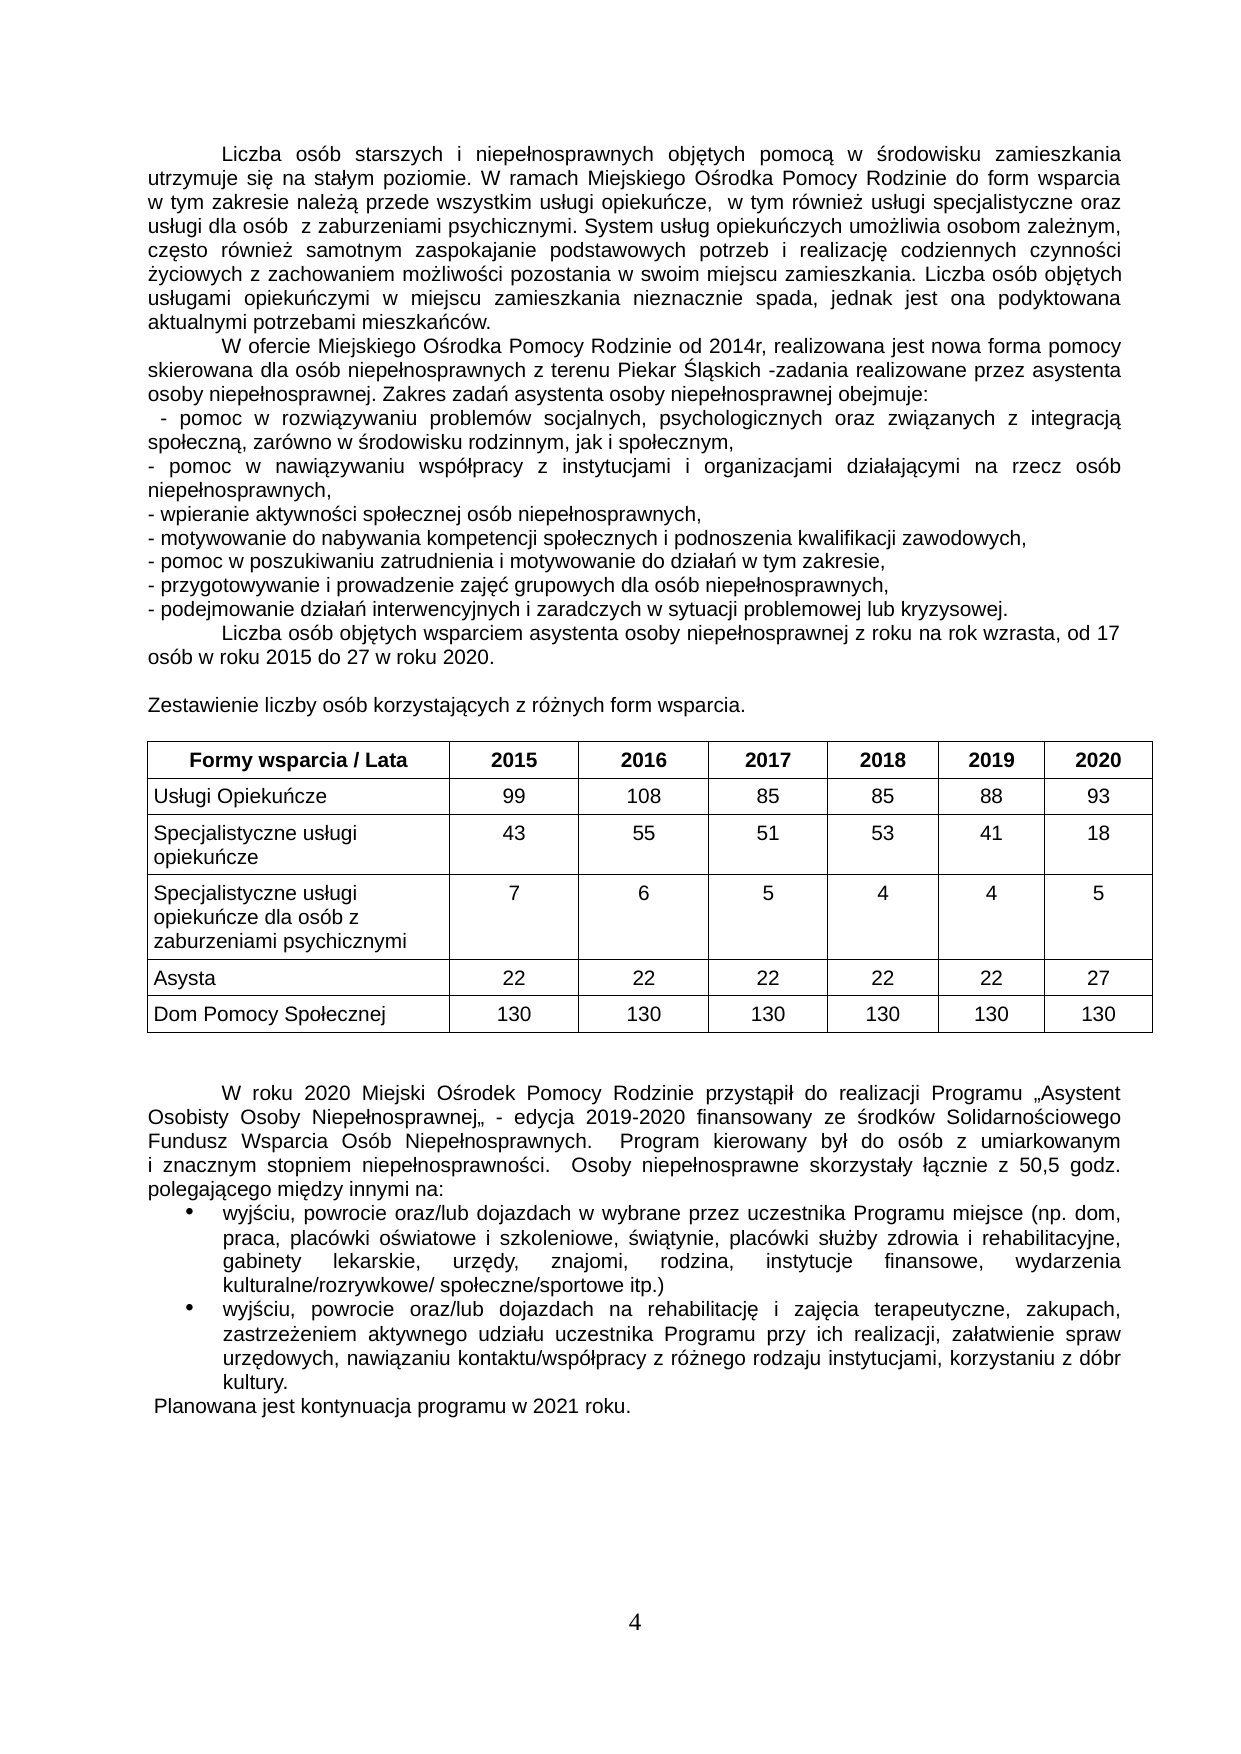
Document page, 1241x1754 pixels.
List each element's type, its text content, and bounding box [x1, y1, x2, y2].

table_header Formy wsparcia / Lata [148, 742, 449, 777]
table_cell 85 [828, 779, 938, 814]
text W roku 2020 Miejski Ośrodek Pomocy Rodzinie przystąpił do realizacji Programu „Asystent Osobisty Osoby Niepełnosprawnej„ - edycja 2019-2020 finansowany ze środków Solidarnościowego Fundusz Wsparcia Osób Niepełnosprawnych. Program kierowany był do osób z umiarkowanym i znacznym stopniem niepełnosprawności. Osoby niepełnosprawne skorzystały łącznie z 50,5 godz. polegającego między innymi na: [148, 1081, 1122, 1200]
table_cell 4 [828, 875, 938, 959]
table_cell 5 [709, 875, 827, 959]
table_header 2019 [939, 742, 1044, 777]
table_cell 51 [709, 815, 827, 874]
table_cell 130 [579, 996, 708, 1032]
text - wpieranie aktywności społecznej osób niepełnosprawnych, [148, 501, 1122, 525]
text Zestawienie liczby osób korzystających z różnych form wsparcia. [148, 693, 1122, 717]
table_cell 130 [939, 996, 1044, 1032]
table_cell 93 [1045, 779, 1152, 814]
table_cell 43 [450, 815, 578, 874]
table_cell 22 [709, 960, 827, 995]
text - przygotowywanie i prowadzenie zajęć grupowych dla osób niepełnosprawnych, [148, 573, 1122, 597]
table_cell 7 [450, 875, 578, 959]
table_cell 6 [579, 875, 708, 959]
table_cell Specjalistyczne usługi opiekuńcze dla osób z zaburzeniami psychicznymi [148, 875, 449, 959]
table_cell Dom Pomocy Społecznej [148, 996, 449, 1032]
text Liczba osób objętych wsparciem asystenta osoby niepełnosprawnej z roku na rok wzrasta, od 17 osób w roku 2015 do 27 w roku 2020. [148, 621, 1122, 669]
table_header 2016 [579, 742, 708, 777]
table_cell 5 [1045, 875, 1152, 959]
table_cell Usługi Opiekuńcze [148, 779, 449, 814]
text Planowana jest kontynuacja programu w 2021 roku. [148, 1394, 1122, 1418]
table_cell 130 [450, 996, 578, 1032]
text - pomoc w poszukiwaniu zatrudnienia i motywowanie do działań w tym zakresie, [148, 549, 1122, 573]
list wyjściu, powrocie oraz/lub dojazdach na rehabilitację i zajęcia terapeutyczne, zakupach, zastrzeżeniem aktywnego udziału uczestnika Programu przy ich realizacji, załatwienie spraw urzędowych, nawiązaniu kontaktu/współpracy z różnego rodzaju instytucjami, korzystaniu z dóbr kultury. [185, 1297, 1122, 1394]
list wyjściu, powrocie oraz/lub dojazdach w wybrane przez uczestnika Programu miejsce (np. dom, praca, placówki oświatowe i szkoleniowe, świątynie, placówki służby zdrowia i rehabilitacyjne, gabinety lekarskie, urzędy, znajomi, rodzina, instytucje finansowe, wydarzenia kulturalne/rozrywkowe/ społeczne/sportowe itp.) [185, 1200, 1122, 1297]
table_cell Specjalistyczne usługi opiekuńcze [148, 815, 449, 874]
table_cell 85 [709, 779, 827, 814]
text W ofercie Miejskiego Ośrodka Pomocy Rodzinie od 2014r, realizowana jest nowa forma pomocy skierowana dla osób niepełnosprawnych z terenu Piekar Śląskich -zadania realizowane przez asystenta osoby niepełnosprawnej. Zakres zadań asystenta osoby niepełnosprawnej obejmuje: [148, 334, 1122, 406]
text Liczba osób starszych i niepełnosprawnych objętych pomocą w środowisku zamieszkania utrzymuje się na stałym poziomie. W ramach Miejskiego Ośrodka Pomocy Rodzinie do form wsparcia w tym zakresie należą przede wszystkim usługi opiekuńcze, w tym również usługi specjalistyczne oraz usługi dla osób z zaburzeniami psychicznymi. System usług opiekuńczych umożliwia osobom zależnym, często również samotnym zaspokajanie podstawowych potrzeb i realizację codziennych czynności życiowych z zachowaniem możliwości pozostania w swoim miejscu zamieszkania. Liczba osób objętych usługami opiekuńczymi w miejscu zamieszkania nieznacznie spada, jednak jest ona podyktowana aktualnymi potrzebami mieszkańców. [148, 142, 1122, 334]
text - pomoc w rozwiązywaniu problemów socjalnych, psychologicznych oraz związanych z integracją społeczną, zarówno w środowisku rodzinnym, jak i społecznym, [148, 406, 1122, 453]
table_cell 27 [1045, 960, 1152, 995]
text - pomoc w nawiązywaniu współpracy z instytucjami i organizacjami działającymi na rzecz osób niepełnosprawnych, [148, 453, 1122, 501]
table_header 2017 [709, 742, 827, 777]
table_cell Asysta [148, 960, 449, 995]
table_cell 4 [939, 875, 1044, 959]
table_cell 108 [579, 779, 708, 814]
table_cell 55 [579, 815, 708, 874]
table_cell 88 [939, 779, 1044, 814]
table_cell 130 [828, 996, 938, 1032]
table_cell 22 [939, 960, 1044, 995]
table_header 2018 [828, 742, 938, 777]
table_cell 22 [450, 960, 578, 995]
text - motywowanie do nabywania kompetencji społecznych i podnoszenia kwalifikacji zawodowych, [148, 525, 1122, 549]
table_cell 99 [450, 779, 578, 814]
text - podejmowanie działań interwencyjnych i zaradczych w sytuacji problemowej lub kryzysowej. [148, 597, 1122, 621]
table_cell 18 [1045, 815, 1152, 874]
table_header 2020 [1045, 742, 1152, 777]
table_cell 53 [828, 815, 938, 874]
table_cell 22 [828, 960, 938, 995]
table_cell 130 [1045, 996, 1152, 1032]
table_cell 22 [579, 960, 708, 995]
table_cell 130 [709, 996, 827, 1032]
table_header 2015 [450, 742, 578, 777]
table_cell 41 [939, 815, 1044, 874]
